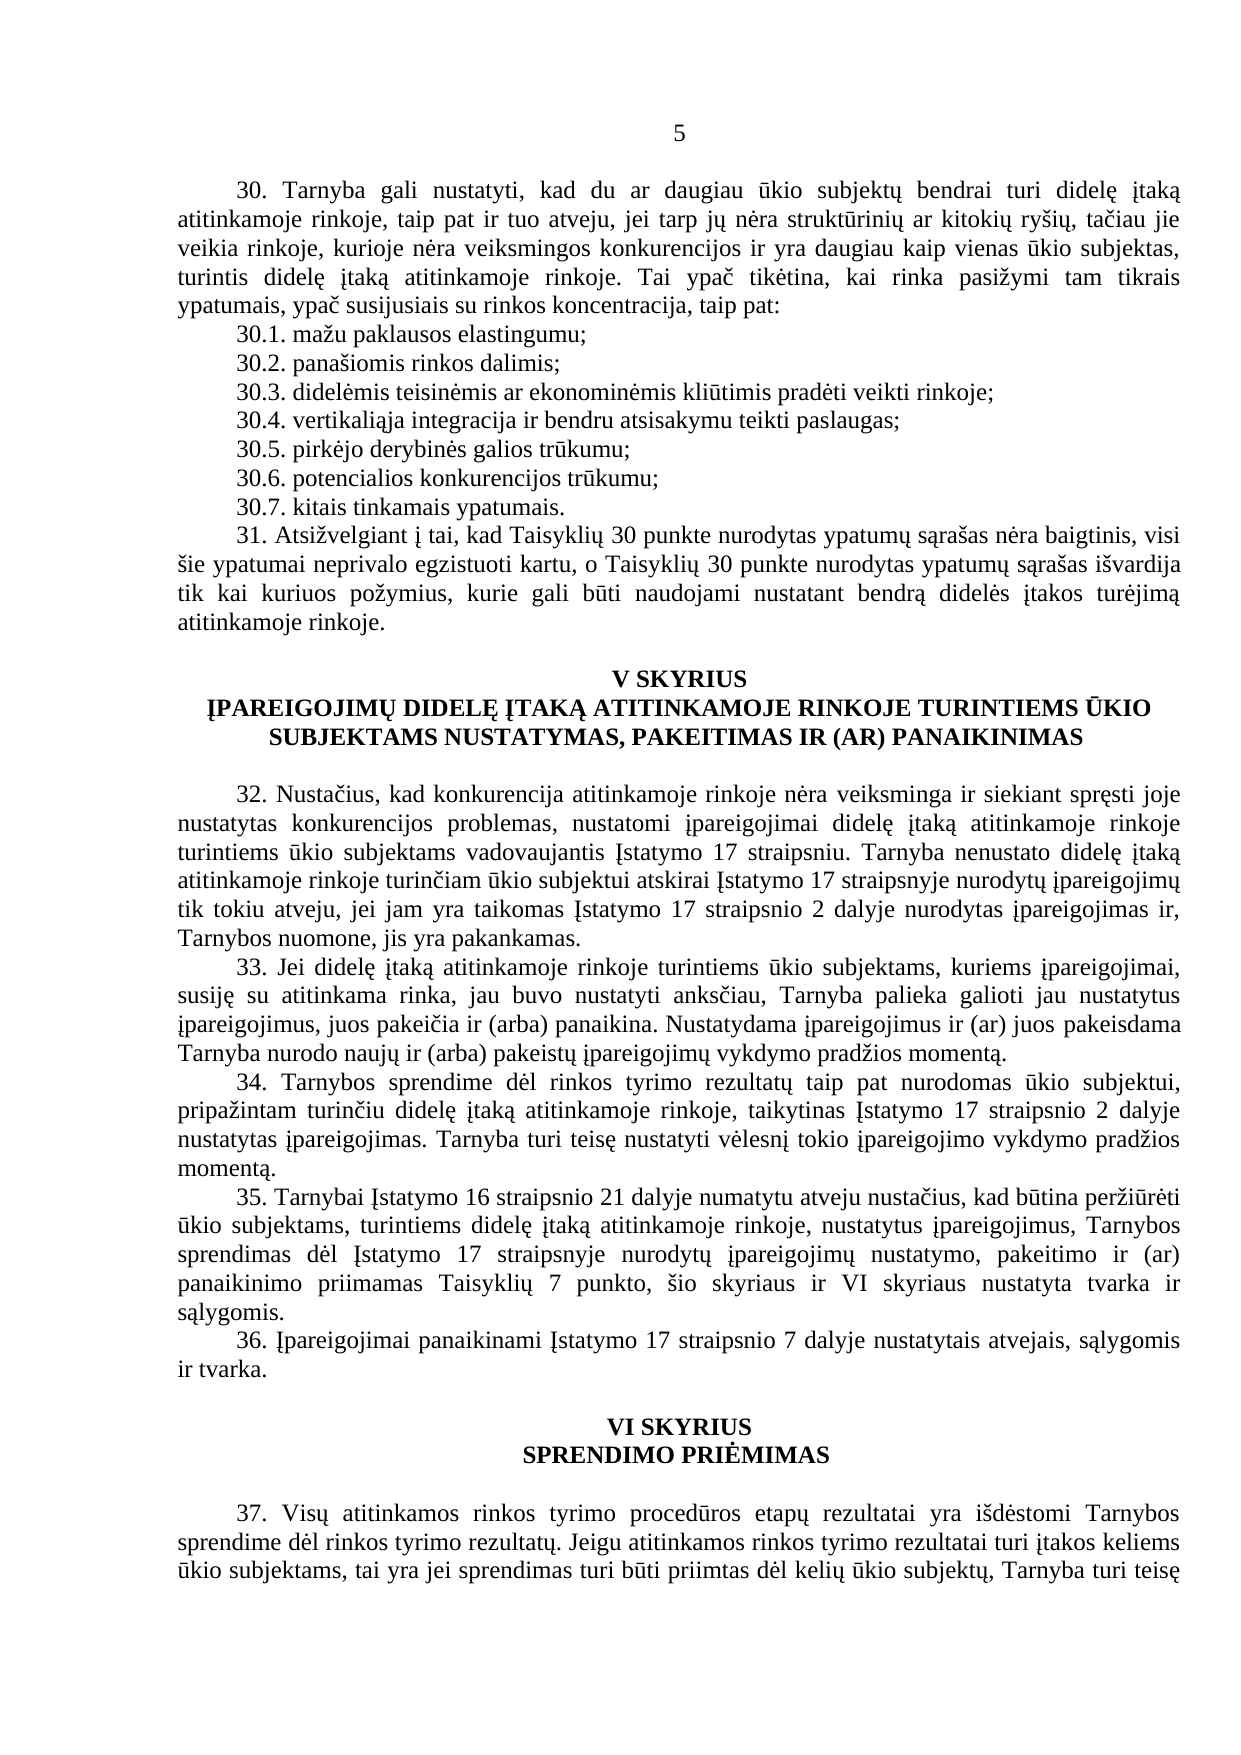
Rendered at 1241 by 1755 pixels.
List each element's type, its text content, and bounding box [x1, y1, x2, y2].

text ĮPAREIGOJIMŲ DIDELĘ ĮTAKĄ ATITINKAMOJE RINKOJE TURINTIEMS ŪKIO SUBJEKTAMS NUSTATYMAS, PAKEITIMAS IR (AR) PANAIKINIMAS [177, 693, 1181, 751]
text 31. Atsižvelgiant į tai, kad Taisyklių 30 punkte nurodytas ypatumų sąrašas nėra baigtinis, visi šie ypatumai neprivalo egzistuoti kartu, o Taisyklių 30 punkte nurodytas ypatumų sąrašas išvardija tik kai kuriuos požymius, kurie gali būti naudojami nustatant bendrą didelės įtakos turėjimą atitinkamoje rinkoje. [177, 521, 1181, 636]
text 30.3. didelėmis teisinėmis ar ekonominėmis kliūtimis pradėti veikti rinkoje; [177, 377, 1181, 406]
text 30. Tarnyba gali nustatyti, kad du ar daugiau ūkio subjektų bendrai turi didelę įtaką atitinkamoje rinkoje, taip pat ir tuo atveju, jei tarp jų nėra struktūrinių ar kitokių ryšių, tačiau jie veikia rinkoje, kurioje nėra veiksmingos konkurencijos ir yra daugiau kaip vienas ūkio subjektas, turintis didelę įtaką atitinkamoje rinkoje. Tai ypač tikėtina, kai rinka pasižymi tam tikrais ypatumais, ypač susijusiais su rinkos koncentracija, taip pat: [177, 176, 1181, 319]
text V SKYRIUS [177, 664, 1181, 693]
text 36. Įpareigojimai panaikinami Įstatymo 17 straipsnio 7 dalyje nustatytais atvejais, sąlygomis ir tvarka. [177, 1326, 1181, 1383]
text 37. Visų atitinkamos rinkos tyrimo procedūros etapų rezultatai yra išdėstomi Tarnybos sprendime dėl rinkos tyrimo rezultatų. Jeigu atitinkamos rinkos tyrimo rezultatai turi įtakos keliems ūkio subjektams, tai yra jei sprendimas turi būti priimtas dėl kelių ūkio subjektų, Tarnyba turi teisę [177, 1498, 1181, 1584]
text VI SKYRIUS [177, 1412, 1181, 1441]
text 30.2. panašiomis rinkos dalimis; [177, 348, 1181, 377]
text 32. Nustačius, kad konkurencija atitinkamoje rinkoje nėra veiksminga ir siekiant spręsti joje nustatytas konkurencijos problemas, nustatomi įpareigojimai didelę įtaką atitinkamoje rinkoje turintiems ūkio subjektams vadovaujantis Įstatymo 17 straipsniu. Tarnyba nenustato didelę įtaką atitinkamoje rinkoje turinčiam ūkio subjektui atskirai Įstatymo 17 straipsnyje nurodytų įpareigojimų tik tokiu atveju, jei jam yra taikomas Įstatymo 17 straipsnio 2 dalyje nurodytas įpareigojimas ir, Tarnybos nuomone, jis yra pakankamas. [177, 779, 1181, 952]
text 30.1. mažu paklausos elastingumu; [177, 319, 1181, 348]
text SPRENDIMO PRIĖMIMAS [177, 1441, 1181, 1469]
text 35. Tarnybai Įstatymo 16 straipsnio 21 dalyje numatytu atveju nustačius, kad būtina peržiūrėti ūkio subjektams, turintiems didelę įtaką atitinkamoje rinkoje, nustatytus įpareigojimus, Tarnybos sprendimas dėl Įstatymo 17 straipsnyje nurodytų įpareigojimų nustatymo, pakeitimo ir (ar) panaikinimo priimamas Taisyklių 7 punkto, šio skyriaus ir VI skyriaus nustatyta tvarka ir sąlygomis. [177, 1182, 1181, 1326]
text 33. Jei didelę įtaką atitinkamoje rinkoje turintiems ūkio subjektams, kuriems įpareigojimai, susiję su atitinkama rinka, jau buvo nustatyti anksčiau, Tarnyba palieka galioti jau nustatytus įpareigojimus, juos pakeičia ir (arba) panaikina. Nustatydama įpareigojimus ir (ar) juos pakeisdama Tarnyba nurodo naujų ir (arba) pakeistų įpareigojimų vykdymo pradžios momentą. [177, 952, 1181, 1067]
text 30.6. potencialios konkurencijos trūkumu; [177, 463, 1181, 492]
text 30.7. kitais tinkamais ypatumais. [177, 492, 1181, 521]
text 30.4. vertikaliąja integracija ir bendru atsisakymu teikti paslaugas; [177, 406, 1181, 434]
text 34. Tarnybos sprendime dėl rinkos tyrimo rezultatų taip pat nurodomas ūkio subjektui, pripažintam turinčiu didelę įtaką atitinkamoje rinkoje, taikytinas Įstatymo 17 straipsnio 2 dalyje nustatytas įpareigojimas. Tarnyba turi teisę nustatyti vėlesnį tokio įpareigojimo vykdymo pradžios momentą. [177, 1067, 1181, 1182]
text 30.5. pirkėjo derybinės galios trūkumu; [177, 434, 1181, 463]
